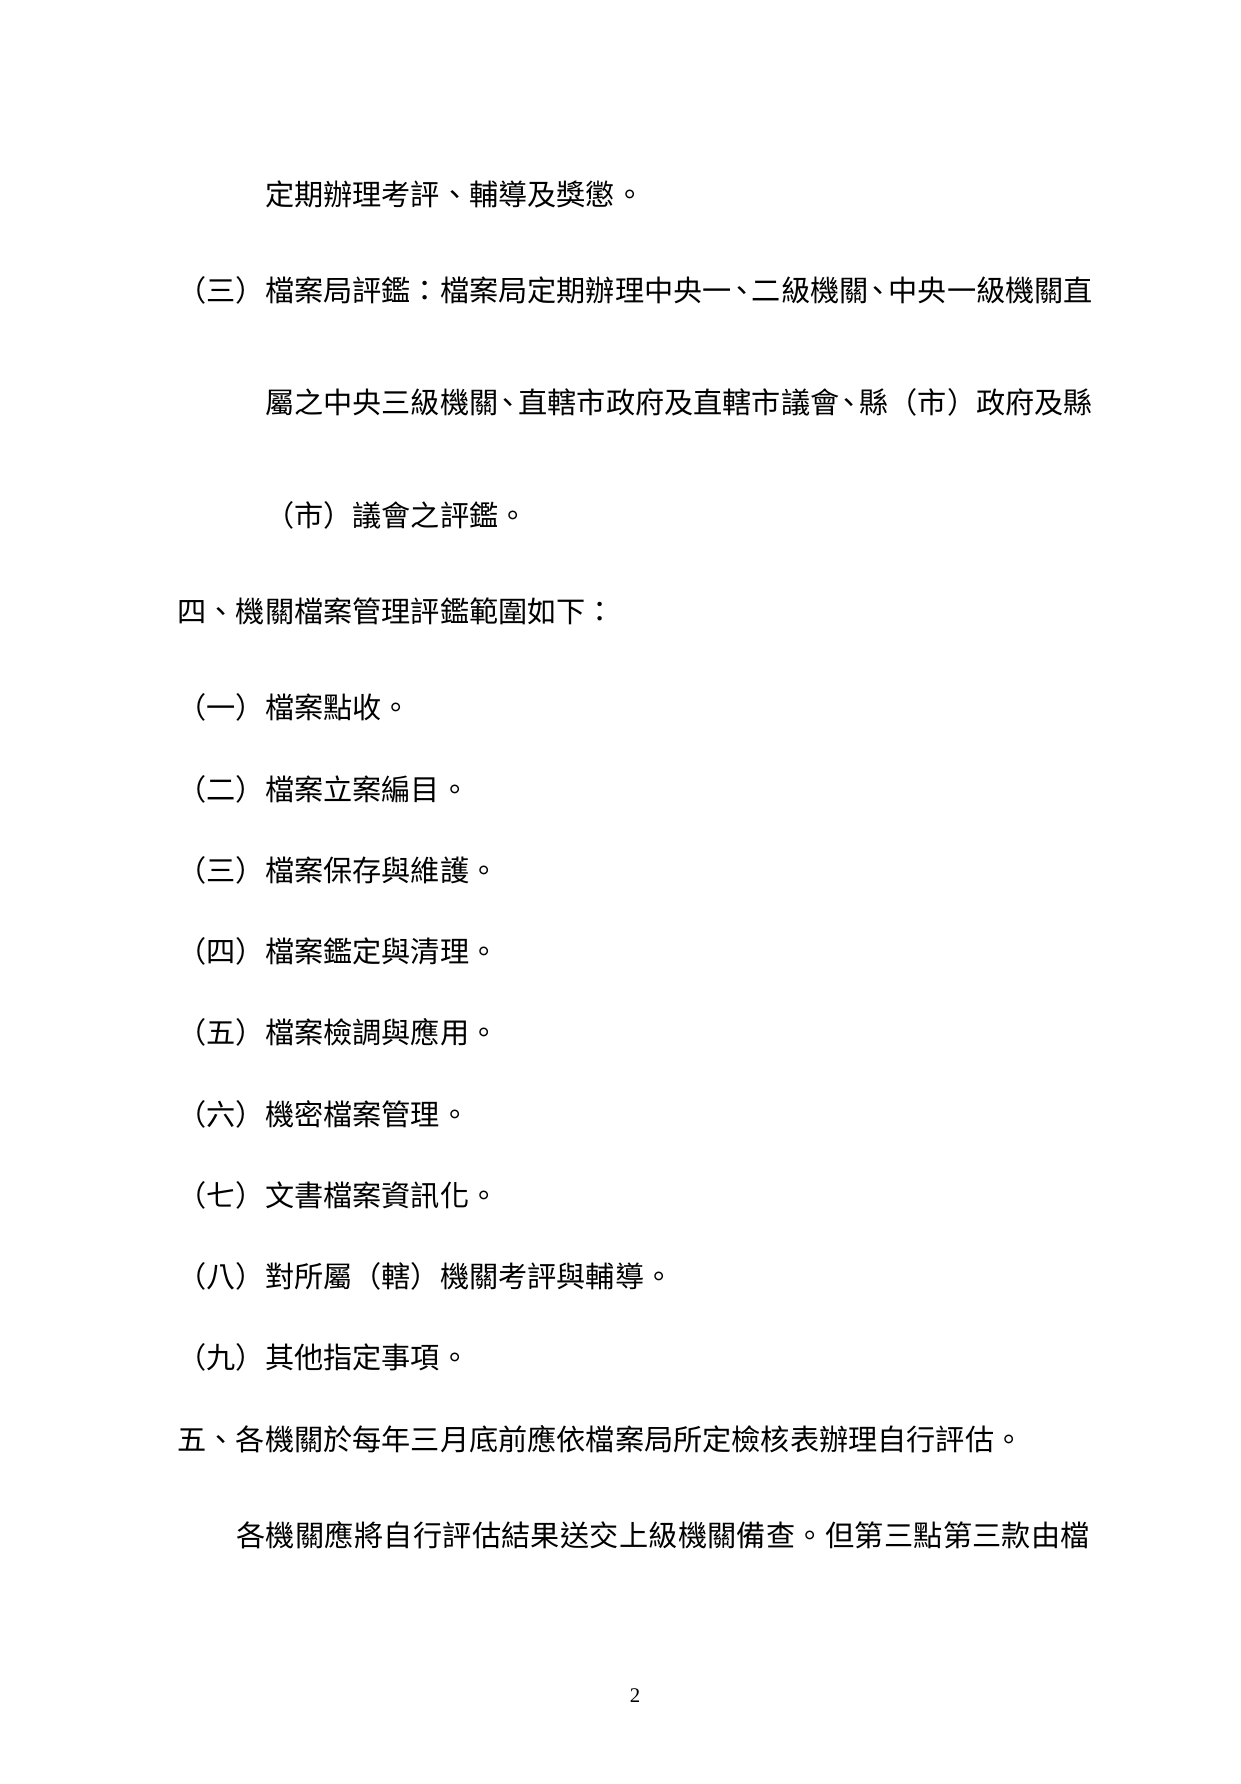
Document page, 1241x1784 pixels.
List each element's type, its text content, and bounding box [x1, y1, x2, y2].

text 各機關應將自行評估結果送交上級機關備查。但第三點第三款由檔 [236, 1496, 1092, 1571]
text （一）檔案點收。 [177, 668, 1092, 743]
text 四、機關檔案管理評鑑範圍如下： [177, 572, 1092, 647]
text （六）機密檔案管理。 [177, 1075, 1092, 1150]
text （八）對所屬（轄）機關考評與輔導。 [177, 1237, 1092, 1312]
text （五）檔案檢調與應用。 [177, 993, 1092, 1068]
text （四）檔案鑑定與清理。 [177, 912, 1092, 987]
text （七）文書檔案資訊化。 [177, 1156, 1092, 1231]
text （三）檔案局評鑑：檔案局定期辦理中央一、二級機關、中央一級機關直屬之中央三級機關、直轄市政府及直轄市議會、縣（市）政府及縣（市）議會之評鑑。 [177, 251, 1092, 551]
text （二）檔案立案編目。 [177, 750, 1092, 825]
text （九）其他指定事項。 [177, 1318, 1092, 1393]
text （三）檔案保存與維護。 [177, 831, 1092, 906]
text 五、各機關於每年三月底前應依檔案局所定檢核表辦理自行評估。 [177, 1400, 1092, 1475]
text 定期辦理考評、輔導及獎懲。 [177, 155, 1092, 230]
